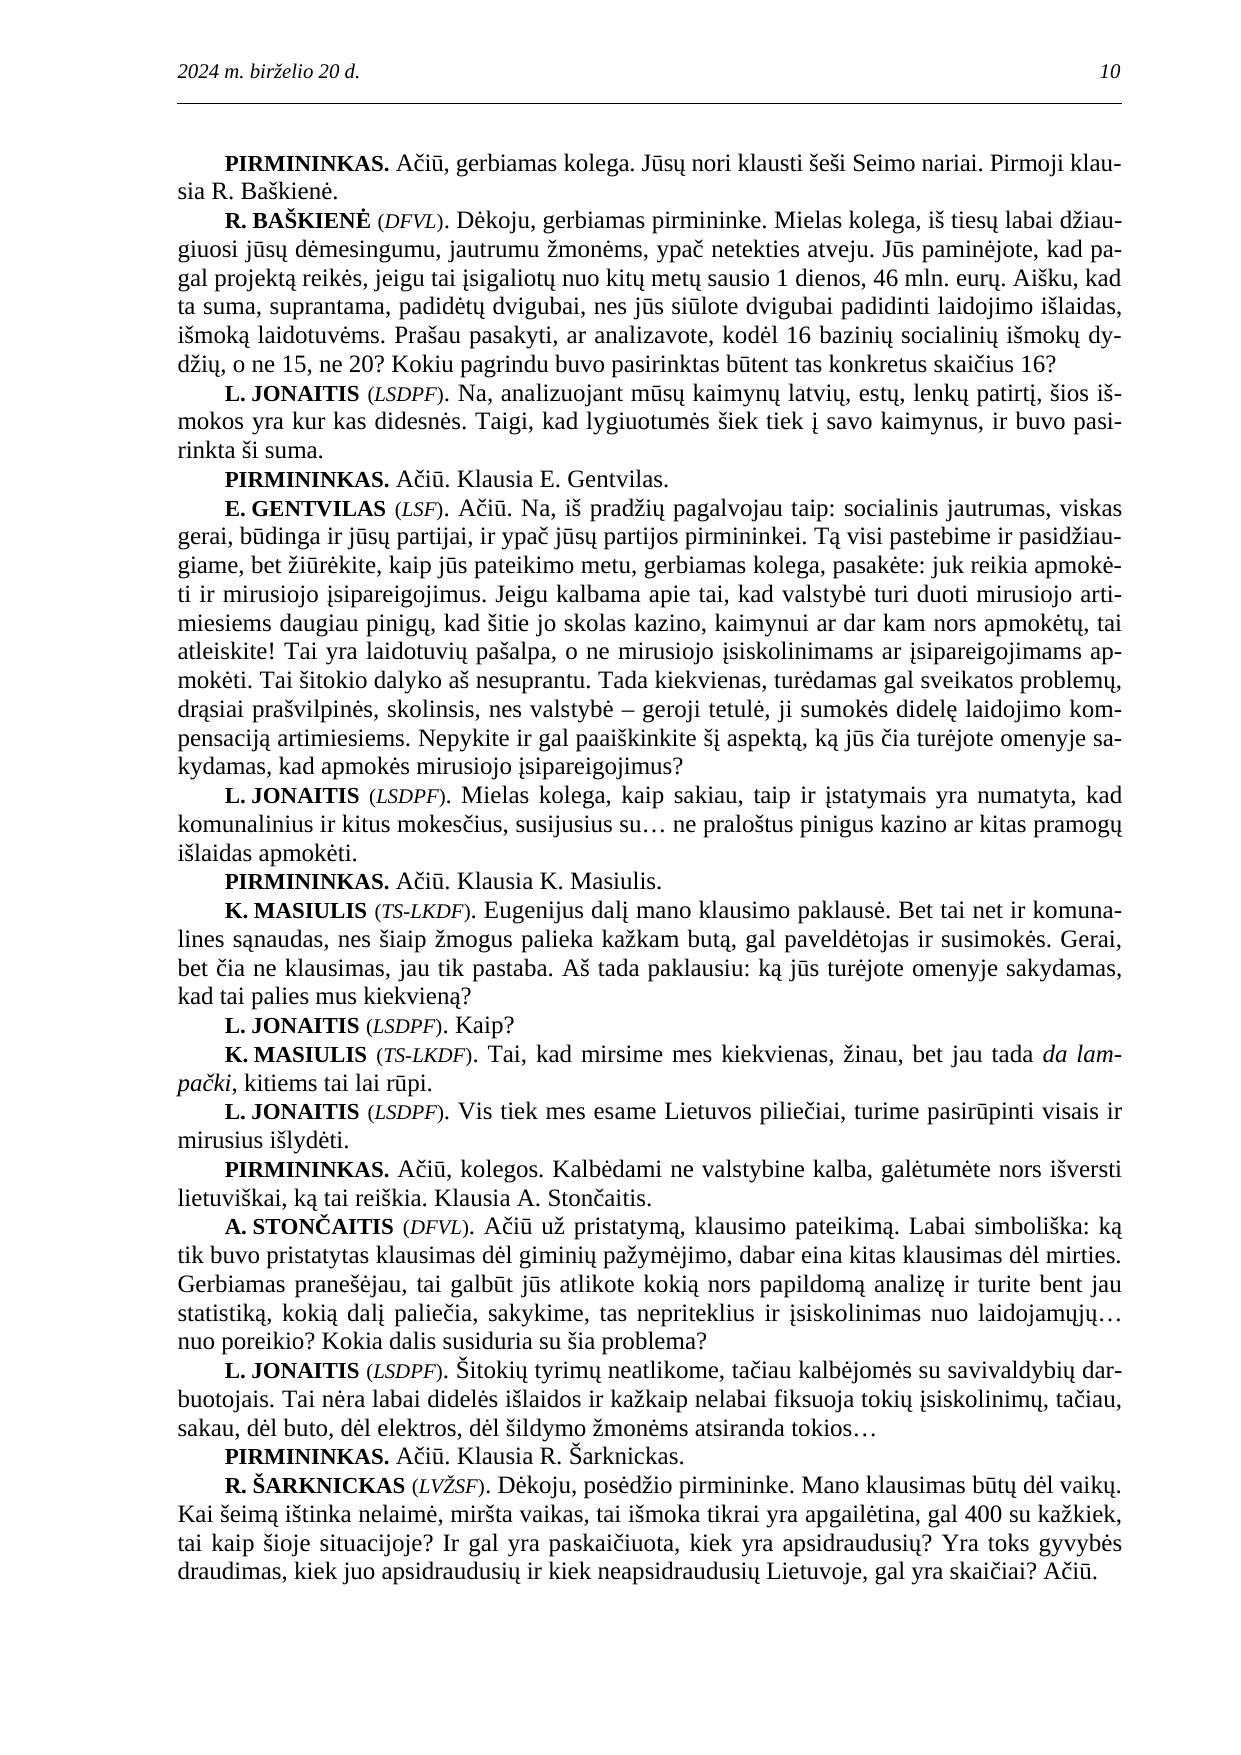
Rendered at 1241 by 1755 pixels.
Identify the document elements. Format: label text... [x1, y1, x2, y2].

text L. JONAITIS (LSDPF). Na, ana­li­zuo­jant mū­sų kai­my­nų lat­vių, es­tų, len­kų pa­tir­tį, šios iš­mo­kos yra kur kas di­des­nės. Tai­gi, kad ly­giuo­tu­mės šiek tiek į sa­vo kai­my­nus, ir bu­vo pa­si­rink­ta ši su­ma. [177, 378, 1122, 464]
text K. MASIULIS (TS-LKDF). Eu­ge­ni­jus da­lį ma­no klau­si­mo pa­klau­sė. Bet tai net ir ko­mu­na­li­nes są­nau­das, nes šiaip žmo­gus pa­lie­ka kaž­kam bu­tą, gal pa­vel­dė­to­jas ir su­si­mo­kės. Ge­rai, bet čia ne klau­si­mas, jau tik pa­sta­ba. Aš ta­da pa­klau­siu: ką jūs tu­rė­jo­te ome­ny­je sa­ky­da­mas, kad tai pa­lies mus kiek­vie­ną? [177, 895, 1122, 1010]
text L. JONAITIS (LSDPF). Kaip? [177, 1010, 1122, 1039]
text PIRMININKAS. Ačiū, ko­le­gos. Kal­bė­da­mi ne vals­ty­bi­ne kal­ba, ga­lė­tu­mė­te nors iš­vers­ti lie­tu­viš­kai, ką tai reiš­kia. Klau­sia A. Ston­čai­tis. [177, 1154, 1122, 1211]
text L. JONAITIS (LSDPF). Vis tiek mes esa­me Lie­tu­vos pi­lie­čiai, tu­ri­me pa­si­rū­pin­ti vi­sais ir mi­ru­sius iš­ly­dė­ti. [177, 1096, 1122, 1154]
text PIRMININKAS. Ačiū, ger­bia­mas ko­le­ga. Jū­sų no­ri klaus­ti še­ši Sei­mo na­riai. Pir­mo­ji klau­sia R. Baš­kie­nė. [177, 148, 1122, 205]
text R. ŠARKNICKAS (LVŽSF). Dė­ko­ju, po­sė­džio pir­mi­nin­ke. Ma­no klau­si­mas bū­tų dėl vai­kų. Kai šei­mą iš­tin­ka ne­lai­mė, mirš­ta vai­kas, tai iš­mo­ka tik­rai yra ap­gai­lė­ti­na, gal 400 su kaž­kiek, tai kaip šio­je si­tu­a­ci­jo­je? Ir gal yra pa­skai­čiuo­ta, kiek yra ap­si­drau­du­sių? Yra toks gy­vy­bės drau­di­mas, kiek juo ap­si­drau­du­sių ir kiek neap­si­drau­du­sių Lie­tu­vo­je, gal yra skai­čiai? Ačiū. [177, 1470, 1122, 1585]
text L. JONAITIS (LSDPF). Ši­to­kių ty­ri­mų ne­at­li­ko­me, ta­čiau kal­bė­jo­mės su sa­vi­val­dy­bių dar­buo­to­jais. Tai nė­ra la­bai di­de­lės iš­lai­dos ir kaž­kaip ne­la­bai fik­suo­ja to­kių įsi­sko­li­ni­mų, ta­čiau, sa­kau, dėl bu­to, dėl elek­tros, dėl šil­dy­mo žmo­nėms at­si­ran­da to­kios… [177, 1355, 1122, 1441]
text E. GENTVILAS (LSF). Ačiū. Na, iš pra­džių pa­gal­vo­jau taip: so­cia­li­nis jaut­ru­mas, vis­kas ge­rai, bū­din­ga ir jū­sų par­ti­jai, ir ypač jū­sų par­ti­jos pir­mi­nin­kei. Tą vi­si pa­ste­bi­me ir pa­si­džiau­gia­me, bet žiū­rė­ki­te, kaip jūs pa­tei­ki­mo me­tu, ger­bia­mas ko­le­ga, pa­sa­kė­te: juk rei­kia ap­mo­kė­ti ir mi­ru­sio­jo įsi­pa­rei­go­ji­mus. Jei­gu kal­ba­ma apie tai, kad vals­ty­bė tu­ri duo­ti mi­ru­sio­jo ar­ti­mie­siems dau­giau pi­ni­gų, kad ši­tie jo sko­las ka­zi­no, kai­my­nui ar dar kam nors ap­mo­kė­tų, tai at­leis­ki­te! Tai yra lai­do­tu­vių pa­šal­pa, o ne mi­ru­sio­jo įsi­sko­li­ni­mams ar įsi­pa­rei­go­ji­mams ap­mo­kė­ti. Tai ši­to­kio da­ly­ko aš ne­su­pran­tu. Ta­da kiek­vie­nas, tu­rė­da­mas gal svei­ka­tos pro­ble­mų, drą­siai pra­švil­pi­nės, sko­lin­sis, nes vals­ty­bė – ge­ro­ji te­tu­lė, ji su­mo­kės di­de­lę lai­do­ji­mo kom­pen­sa­ci­ją ar­ti­mie­siems. Ne­py­ki­te ir gal pa­aiš­kin­ki­te šį as­pek­tą, ką jūs čia tu­rė­jo­te ome­ny­je sa­ky­da­mas, kad ap­mo­kės mi­ru­sio­jo įsi­pa­rei­go­ji­mus? [177, 493, 1122, 780]
text PIRMININKAS. Ačiū. Klau­sia K. Ma­siu­lis. [177, 866, 1122, 895]
text R. BAŠKIENĖ (DFVL). Dė­ko­ju, ger­bia­mas pir­mi­nin­ke. Mie­las ko­le­ga, iš tie­sų la­bai džiau­giuo­si jū­sų dė­me­sin­gu­mu, jaut­ru­mu žmo­nėms, ypač ne­tek­ties at­ve­ju. Jūs pa­mi­nė­jo­te, kad pa­gal pro­jek­tą rei­kės, jei­gu tai įsi­ga­lio­tų nuo ki­tų me­tų sau­sio 1 die­nos, 46 mln. eu­rų. Aiš­ku, kad ta su­ma, su­pran­ta­ma, pa­di­dė­tų dvi­gu­bai, nes jūs siū­lo­te dvi­gu­bai pa­di­din­ti lai­do­ji­mo iš­lai­das, iš­mo­ką lai­do­tu­vėms. Pra­šau pa­sa­ky­ti, ar ana­li­za­vo­te, ko­dėl 16 ba­zi­nių so­cia­li­nių iš­mo­kų dy­džių, o ne 15, ne 20? Ko­kiu pa­grin­du bu­vo pa­si­rink­tas bū­tent tas kon­kre­tus skai­čius 16? [177, 205, 1122, 378]
text K. MASIULIS (TS-LKDF). Tai, kad mir­si­me mes kiek­vie­nas, ži­nau, bet jau ta­da da lam­pač­ki, ki­tiems tai lai rū­pi. [177, 1039, 1122, 1096]
text A. STONČAITIS (DFVL). Ačiū už pri­sta­ty­mą, klau­si­mo pa­tei­ki­mą. La­bai sim­bo­liš­ka: ką tik bu­vo pri­sta­ty­tas klau­si­mas dėl gi­mi­nių pa­žy­mė­ji­mo, da­bar ei­na ki­tas klau­si­mas dėl mir­ties. Ger­bia­mas pra­ne­šė­jau, tai gal­būt jūs at­li­ko­te ko­kią nors pa­pil­do­mą ana­li­zę ir tu­ri­te bent jau sta­tis­ti­ką, ko­kią da­lį pa­lie­čia, sa­ky­ki­me, tas ne­pri­tek­lius ir įsi­sko­li­ni­mas nuo lai­do­ja­mų­jų… nuo po­rei­kio? Ko­kia da­lis su­si­du­ria su šia pro­ble­ma? [177, 1211, 1122, 1355]
text PIRMININKAS. Ačiū. Klau­sia R. Šar­knic­kas. [177, 1441, 1122, 1470]
text L. JONAITIS (LSDPF). Mie­las ko­le­ga, kaip sa­kiau, taip ir įsta­ty­mais yra nu­ma­ty­ta, kad ko­mu­na­li­nius ir ki­tus mo­kes­čius, su­si­ju­sius su… ne pra­loš­tus pi­ni­gus ka­zi­no ar ki­tas pra­mo­gų iš­lai­das ap­mo­kė­ti. [177, 780, 1122, 866]
text PIRMININKAS. Ačiū. Klau­sia E. Gent­vi­las. [177, 464, 1122, 493]
